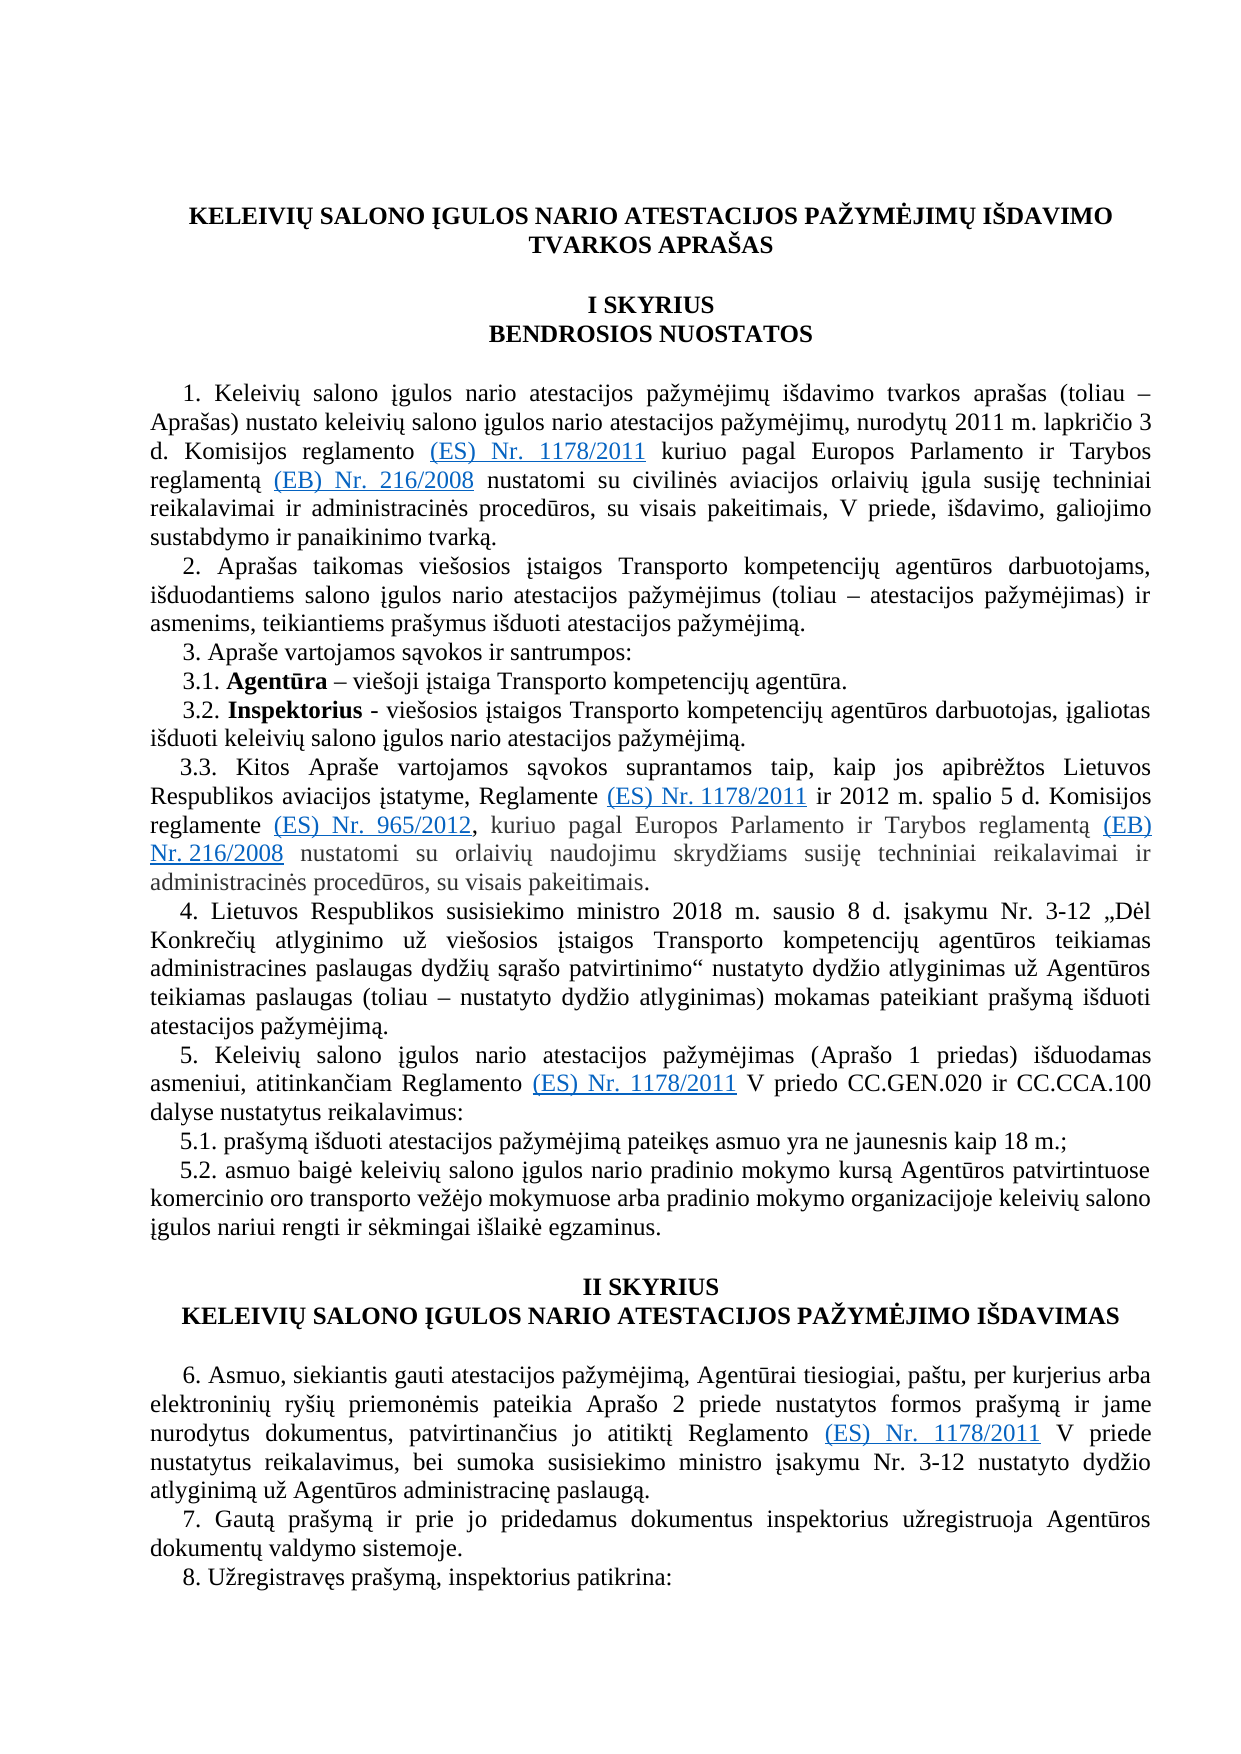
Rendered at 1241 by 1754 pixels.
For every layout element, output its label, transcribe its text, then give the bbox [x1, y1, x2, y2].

text 4. Lietuvos Respublikos susisiekimo ministro 2018 m. sausio 8 d. įsakymu Nr. 3-12 „Dėl Konkrečių atlyginimo už viešosios įstaigos Transporto kompetencijų agentūros teikiamas administracines paslaugas dydžių sąrašo patvirtinimo“ nustatyto dydžio atlyginimas už Agentūros teikiamas paslaugas (toliau – nustatyto dydžio atlyginimas) mokamas pateikiant prašymą išduoti atestacijos pažymėjimą. [150, 896, 1152, 1040]
text I SKYRIUS [150, 290, 1152, 319]
text 7. Gautą prašymą ir prie jo pridedamus dokumentus inspektorius užregistruoja Agentūros dokumentų valdymo sistemoje. [150, 1504, 1152, 1562]
text II SKYRIUS [150, 1272, 1152, 1301]
text 8. Užregistravęs prašymą, inspektorius patikrina: [150, 1562, 1152, 1591]
text 6. Asmuo, siekiantis gauti atestacijos pažymėjimą, Agentūrai tiesiogiai, paštu, per kurjerius arba elektroninių ryšių priemonėmis pateikia Aprašo 2 priede nustatytos formos prašymą ir jame nurodytus dokumentus, patvirtinančius jo atitiktį Reglamento (ES) Nr. 1178/2011 V priede nustatytus reikalavimus, bei sumoka susisiekimo ministro įsakymu Nr. 3-12 nustatyto dydžio atlyginimą už Agentūros administracinę paslaugą. [150, 1361, 1152, 1504]
text 3. Apraše vartojamos sąvokos ir santrumpos: [150, 637, 1152, 666]
text BENDROSIOS NUOSTATOS [150, 319, 1152, 347]
text 1. Keleivių salono įgulos nario atestacijos pažymėjimų išdavimo tvarkos aprašas (toliau – Aprašas) nustato keleivių salono įgulos nario atestacijos pažymėjimų, nurodytų 2011 m. lapkričio 3 d. Komisijos reglamento (ES) Nr. 1178/2011 kuriuo pagal Europos Parlamento ir Tarybos reglamentą (EB) Nr. 216/2008 nustatomi su civilinės aviacijos orlaivių įgula susiję techniniai reikalavimai ir administracinės procedūros, su visais pakeitimais, V priede, išdavimo, galiojimo sustabdymo ir panaikinimo tvarką. [150, 378, 1152, 551]
text 3.1. Agentūra – viešoji įstaiga Transporto kompetencijų agentūra. [150, 666, 1152, 695]
text 3.3. Kitos Apraše vartojamos sąvokos suprantamos taip, kaip jos apibrėžtos Lietuvos Respublikos aviacijos įstatyme, Reglamente (ES) Nr. 1178/2011 ir 2012 m. spalio 5 d. Komisijos reglamente (ES) Nr. 965/2012, kuriuo pagal Europos Parlamento ir Tarybos reglamentą (EB) Nr. 216/2008 nustatomi su orlaivių naudojimu skrydžiams susiję techniniai reikalavimai ir administracinės procedūros, su visais pakeitimais. [150, 752, 1152, 896]
text KELEIVIŲ SALONO ĮGULOS NARIO ATESTACIJOS PAŽYMĖJIMO IŠDAVIMAS [150, 1301, 1152, 1329]
text 5.2. asmuo baigė keleivių salono įgulos nario pradinio mokymo kursą Agentūros patvirtintuose komercinio oro transporto vežėjo mokymuose arba pradinio mokymo organizacijoje keleivių salono įgulos nariui rengti ir sėkmingai išlaikė egzaminus. [150, 1155, 1152, 1241]
text KELEIVIŲ SALONO ĮGULOS NARIO ATESTACIJOS PAŽYMĖJIMŲ IŠDAVIMO TVARKOS APRAŠAS [150, 201, 1152, 259]
text 2. Aprašas taikomas viešosios įstaigos Transporto kompetencijų agentūros darbuotojams, išduodantiems salono įgulos nario atestacijos pažymėjimus (toliau – atestacijos pažymėjimas) ir asmenims, teikiantiems prašymus išduoti atestacijos pažymėjimą. [150, 551, 1152, 637]
text 5. Keleivių salono įgulos nario atestacijos pažymėjimas (Aprašo 1 priedas) išduodamas asmeniui, atitinkančiam Reglamento (ES) Nr. 1178/2011 V priedo CC.GEN.020 ir CC.CCA.100 dalyse nustatytus reikalavimus: [150, 1040, 1152, 1126]
text 5.1. prašymą išduoti atestacijos pažymėjimą pateikęs asmuo yra ne jaunesnis kaip 18 m.; [150, 1126, 1152, 1155]
text 3.2. Inspektorius - viešosios įstaigos Transporto kompetencijų agentūros darbuotojas, įgaliotas išduoti keleivių salono įgulos nario atestacijos pažymėjimą. [150, 695, 1152, 752]
